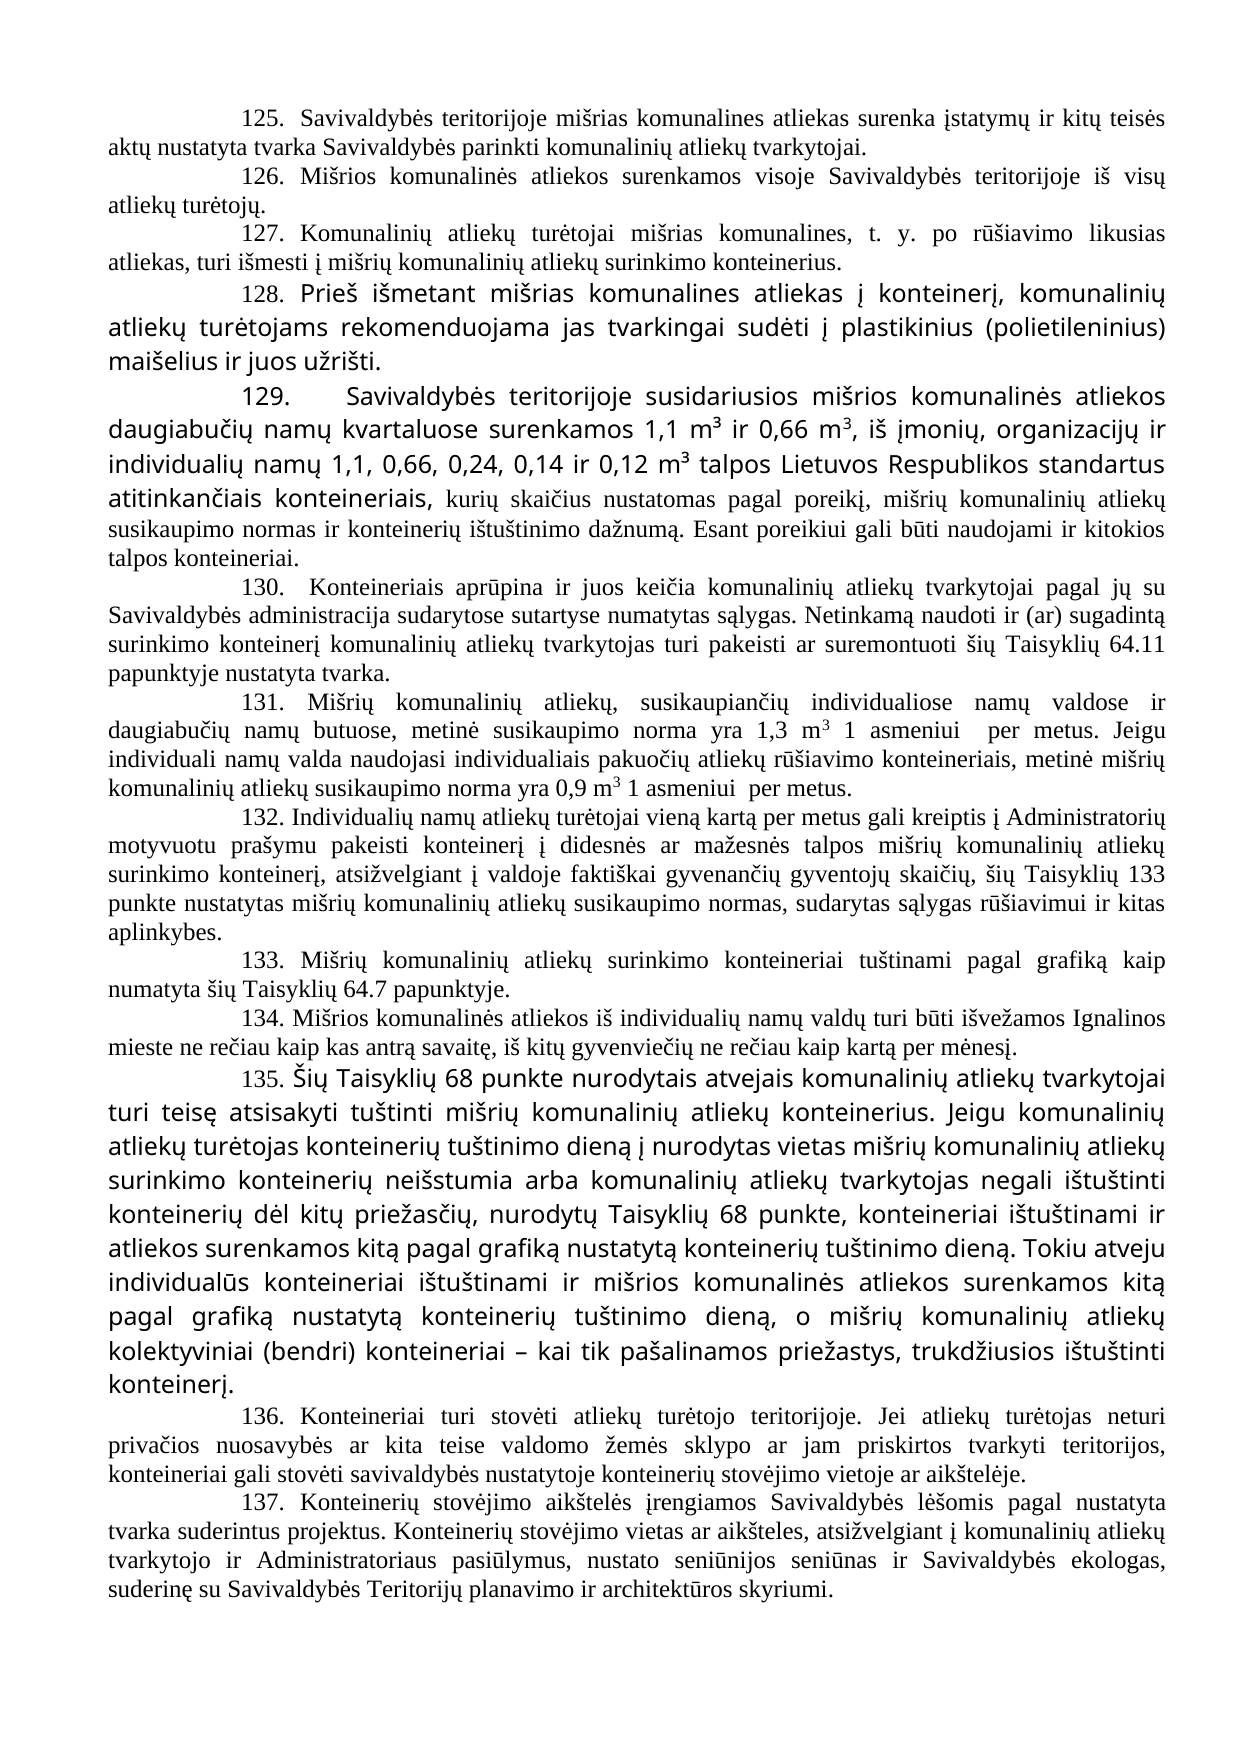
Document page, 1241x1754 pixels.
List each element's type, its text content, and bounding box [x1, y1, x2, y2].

text 127. Komunalinių atliekų turėtojai mišrias komunalines, t. y. po rūšiavimo likusias atliekas, turi išmesti į mišrių komunalinių atliekų surinkimo konteinerius. [108, 218, 1167, 276]
text 126. Mišrios komunalinės atliekos surenkamos visoje Savivaldybės teritorijoje iš visų atliekų turėtojų. [108, 161, 1167, 218]
text 125. Savivaldybės teritorijoje mišrias komunalines atliekas surenka įstatymų ir kitų teisės aktų nustatyta tvarka Savivaldybės parinkti komunalinių atliekų tvarkytojai. [108, 103, 1167, 161]
text 129. Savivaldybės teritorijoje susidariusios mišrios komunalinės atliekos daugiabučių namų kvartaluose surenkamos 1,1 m³ ir 0,66 m3, iš įmonių, organizacijų ir individualių namų 1,1, 0,66, 0,24, 0,14 ir 0,12 m³ talpos Lietuvos Respublikos standartus atitinkančiais konteineriais, kurių skaičius nustatomas pagal poreikį, mišrių komunalinių atliekų susikaupimo normas ir konteinerių ištuštinimo dažnumą. Esant poreikiui gali būti naudojami ir kitokios talpos konteineriai. [108, 378, 1167, 572]
text 128. Prieš išmetant mišrias komunalines atliekas į konteinerį, komunalinių atliekų turėtojams rekomenduojama jas tvarkingai sudėti į plastikinius (polietileninius) maišelius ir juos užrišti. [108, 276, 1167, 378]
text 136. Konteineriai turi stovėti atliekų turėtojo teritorijoje. Jei atliekų turėtojas neturi privačios nuosavybės ar kita teise valdomo žemės sklypo ar jam priskirtos tvarkyti teritorijos, konteineriai gali stovėti savivaldybės nustatytoje konteinerių stovėjimo vietoje ar aikštelėje. [108, 1401, 1167, 1487]
text 132. Individualių namų atliekų turėtojai vieną kartą per metus gali kreiptis į Administratorių motyvuotu prašymu pakeisti konteinerį į didesnės ar mažesnės talpos mišrių komunalinių atliekų surinkimo konteinerį, atsižvelgiant į valdoje faktiškai gyvenančių gyventojų skaičių, šių Taisyklių 133 punkte nustatytas mišrių komunalinių atliekų susikaupimo normas, sudarytas sąlygas rūšiavimui ir kitas aplinkybes. [108, 802, 1167, 946]
text 135. Šių Taisyklių 68 punkte nurodytais atvejais komunalinių atliekų tvarkytojai turi teisę atsisakyti tuštinti mišrių komunalinių atliekų konteinerius. Jeigu komunalinių atliekų turėtojas konteinerių tuštinimo dieną į nurodytas vietas mišrių komunalinių atliekų surinkimo konteinerių neišstumia arba komunalinių atliekų tvarkytojas negali ištuštinti konteinerių dėl kitų priežasčių, nurodytų Taisyklių 68 punkte, konteineriai ištuštinami ir atliekos surenkamos kitą pagal grafiką nustatytą konteinerių tuštinimo dieną. Tokiu atveju individualūs konteineriai ištuštinami ir mišrios komunalinės atliekos surenkamos kitą pagal grafiką nustatytą konteinerių tuštinimo dieną, o mišrių komunalinių atliekų kolektyviniai (bendri) konteineriai – kai tik pašalinamos priežastys, trukdžiusios ištuštinti konteinerį. [108, 1061, 1167, 1401]
text 130. Konteineriais aprūpina ir juos keičia komunalinių atliekų tvarkytojai pagal jų su Savivaldybės administracija sudarytose sutartyse numatytas sąlygas. Netinkamą naudoti ir (ar) sugadintą surinkimo konteinerį komunalinių atliekų tvarkytojas turi pakeisti ar suremontuoti šių Taisyklių 64.11 papunktyje nustatyta tvarka. [108, 572, 1167, 687]
text 133. Mišrių komunalinių atliekų surinkimo konteineriai tuštinami pagal grafiką kaip numatyta šių Taisyklių 64.7 papunktyje. [108, 946, 1167, 1003]
text 134. Mišrios komunalinės atliekos iš individualių namų valdų turi būti išvežamos Ignalinos mieste ne rečiau kaip kas antrą savaitę, iš kitų gyvenviečių ne rečiau kaip kartą per mėnesį. [108, 1003, 1167, 1061]
text 131. Mišrių komunalinių atliekų, susikaupiančių individualiose namų valdose ir daugiabučių namų butuose, metinė susikaupimo norma yra 1,3 m3 1 asmeniui per metus. Jeigu individuali namų valda naudojasi individualiais pakuočių atliekų rūšiavimo konteineriais, metinė mišrių komunalinių atliekų susikaupimo norma yra 0,9 m3 1 asmeniui per metus. [108, 687, 1167, 802]
text 137. Konteinerių stovėjimo aikštelės įrengiamos Savivaldybės lėšomis pagal nustatyta tvarka suderintus projektus. Konteinerių stovėjimo vietas ar aikšteles, atsižvelgiant į komunalinių atliekų tvarkytojo ir Administratoriaus pasiūlymus, nustato seniūnijos seniūnas ir Savivaldybės ekologas, suderinę su Savivaldybės Teritorijų planavimo ir architektūros skyriumi. [108, 1487, 1167, 1602]
